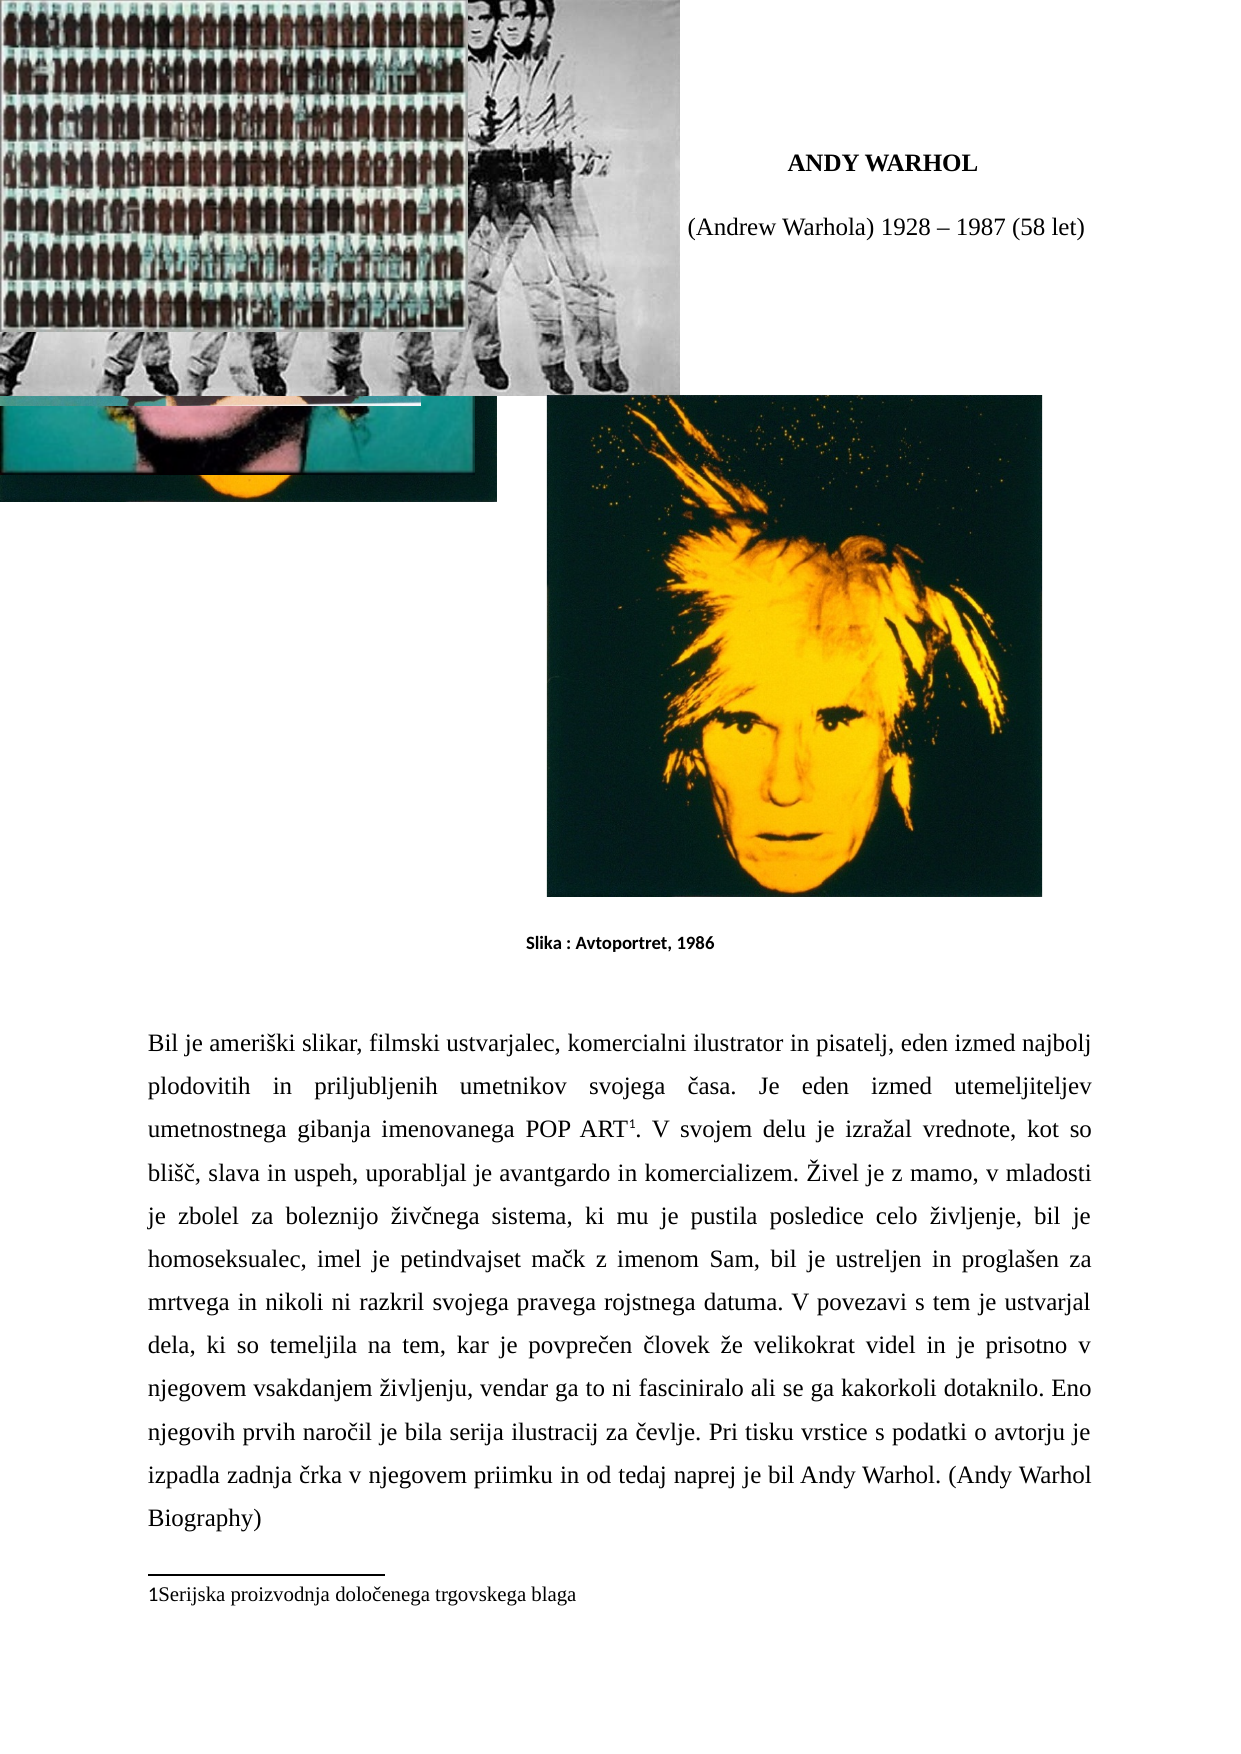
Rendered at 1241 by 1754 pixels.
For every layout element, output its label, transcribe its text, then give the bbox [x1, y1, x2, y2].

text Serijska proizvodnja določenega trgovskega blaga [148, 1581, 1093, 1606]
picture [0, 0, 1043, 897]
text ANDY WARHOL [680, 148, 1093, 176]
text (Andrew Warhola) 1928 – 1987 (58 let) [680, 212, 1093, 240]
text Slika : Avtoportret, 1986 [148, 931, 1093, 954]
text Bil je ameriški slikar, filmski ustvarjalec, komercialni ilustrator in pisatelj, eden izmed najbolj plodovitih in priljubljenih umetnikov svojega časa. Je eden izmed utemeljiteljev umetnostnega gibanja imenovanega POP ART. V svojem delu je izražal vrednote, kot so blišč, slava in uspeh, uporabljal je avantgardo in komercializem. Živel je z mamo, v mladosti je zbolel za boleznijo živčnega sistema, ki mu je pustila posledice celo življenje, bil je homoseksualec, imel je petindvajset mačk z imenom Sam, bil je ustreljen in proglašen za mrtvega in nikoli ni razkril svojega pravega rojstnega datuma. V povezavi s tem je ustvarjal dela, ki so temeljila na tem, kar je povprečen človek že velikokrat videl in je prisotno v njegovem vsakdanjem življenju, vendar ga to ni fasciniralo ali se ga kakorkoli dotaknilo. Eno njegovih prvih naročil je bila serija ilustracij za čevlje. Pri tisku vrstice s podatki o avtorju je izpadla zadnja črka v njegovem priimku in od tedaj naprej je bil Andy Warhol. (Andy Warhol Biography) [148, 1028, 1093, 1532]
